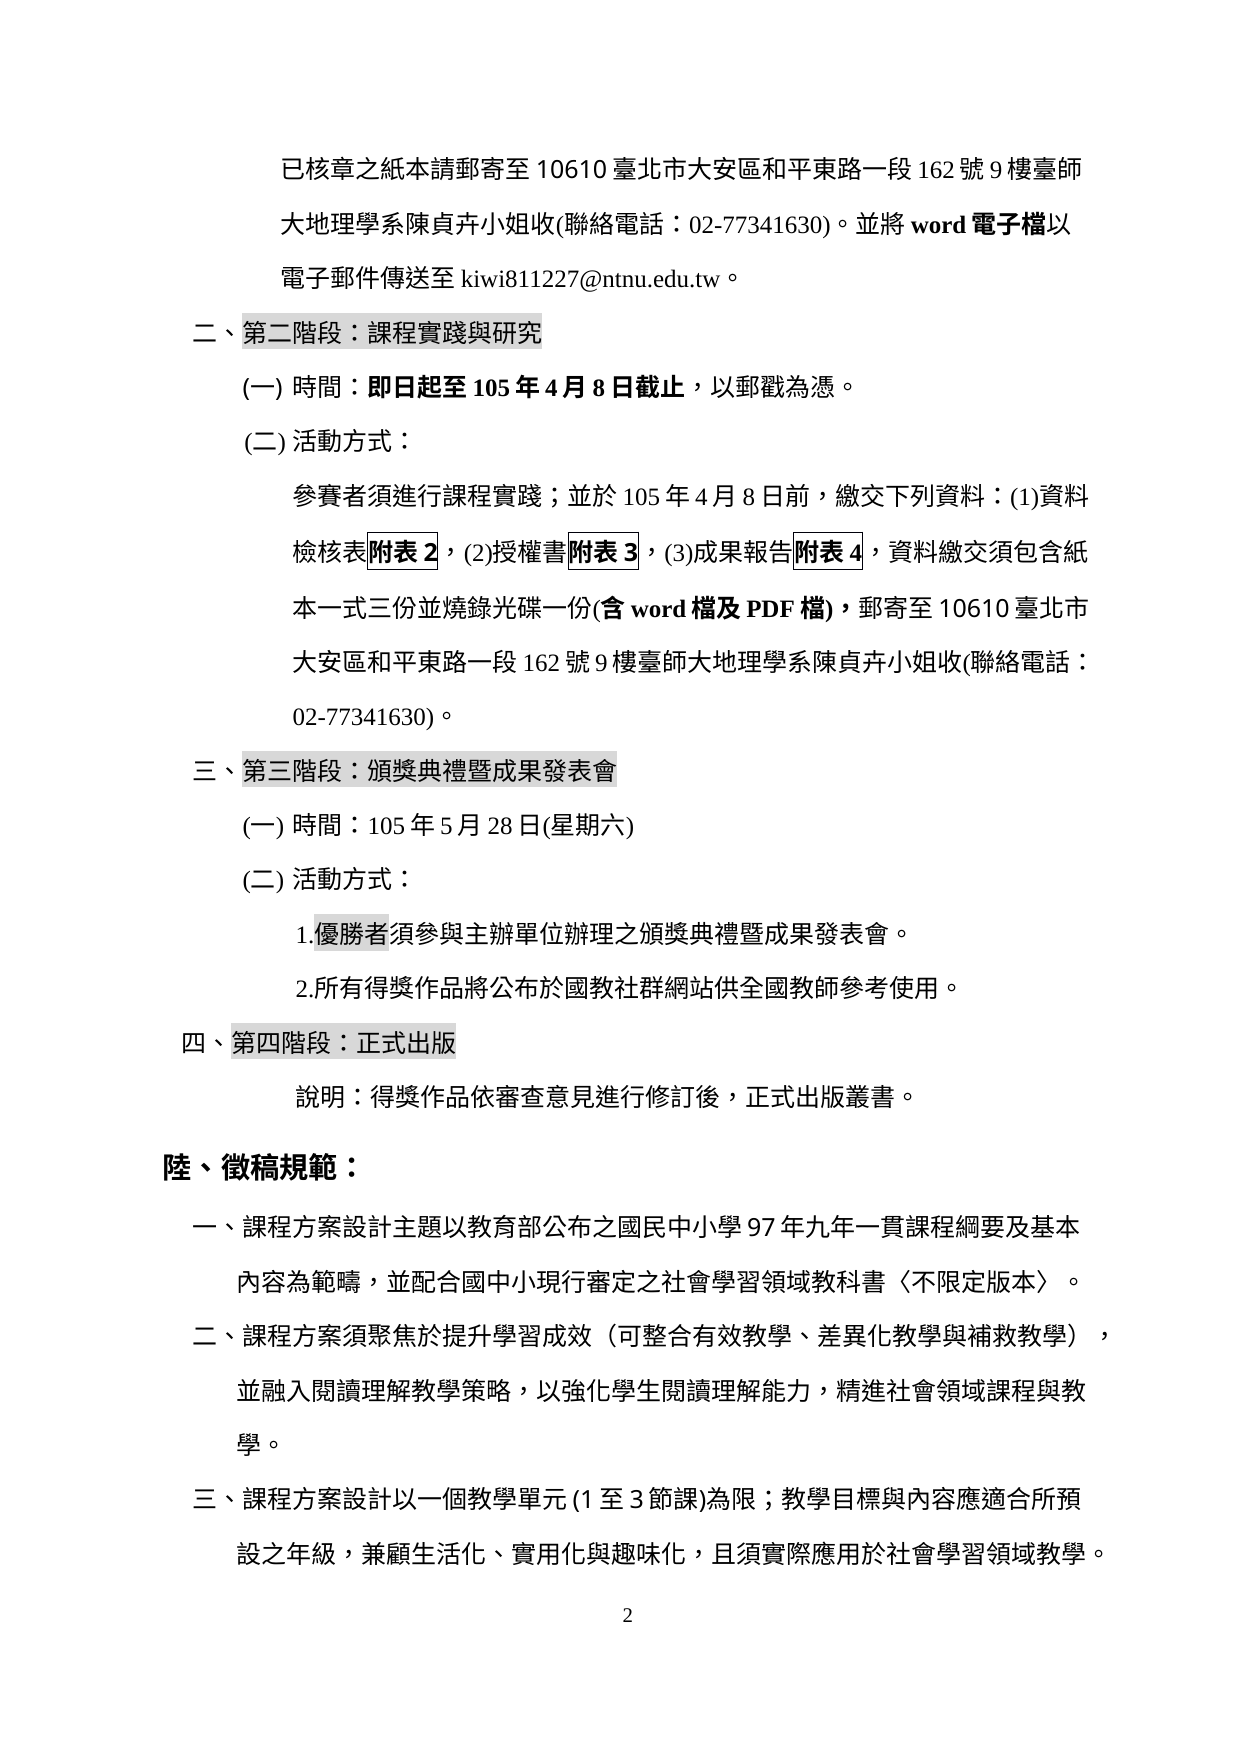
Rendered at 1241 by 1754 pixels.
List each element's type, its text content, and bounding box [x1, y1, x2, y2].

list 時間：105年5月28日(星期六) [242, 806, 1092, 842]
text 已核章之紙本請郵寄至10610臺北市大安區和平東路一段162號9樓臺師大地理學系陳貞卉小姐收(聯絡電話：02-77341630)。並將word電子檔以電子郵件傳送至kiwi811227@ntnu.edu.tw。 [281, 150, 1092, 295]
text 一、課程方案設計主題以教育部公布之國民中小學97年九年一貫課程綱要及基本內容為範疇，並配合國中小現行審定之社會學習領域教科書〈不限定版本〉。 [192, 1208, 1092, 1298]
text 參賽者須進行課程實踐；並於105年4月8日前，繳交下列資料：(1)資料檢核表附表2，(2)授權書附表3，(3)成果報告附表4，資料繳交須包含紙本一式三份並燒錄光碟一份(含word檔及PDF檔)，郵寄至10610臺北市大安區和平東路一段162號9樓臺師大地理學系陳貞卉小姐收(聯絡電話：02-77341630)。 [292, 476, 1092, 733]
text 三、第三階段：頒獎典禮暨成果發表會 [192, 751, 1092, 787]
text 1.優勝者須參與主辦單位辦理之頒獎典禮暨成果發表會。 [295, 914, 1092, 951]
text 二、第二階段：課程實踐與研究 [162, 313, 1092, 349]
text 說明：得獎作品依審查意見進行修訂後，正式出版叢書。 [295, 1077, 1092, 1114]
list 時間：即日起至105年4月8日截止，以郵戳為憑。 [242, 367, 1092, 404]
text 四、第四階段：正式出版 [162, 1023, 1092, 1059]
text 陸、徵稿規範： [162, 1144, 1092, 1187]
text 三、課程方案設計以一個教學單元 (1至3節課)為限；教學目標與內容應適合所預設之年級，兼顧生活化、實用化與趣味化，且須實際應用於社會學習領域教學。 [192, 1480, 1092, 1570]
list 活動方式： [244, 422, 1092, 458]
text 2.所有得獎作品將公布於國教社群網站供全國教師參考使用。 [295, 969, 1092, 1005]
text 二、課程方案須聚焦於提升學習成效（可整合有效教學、差異化教學與補救教學），並融入閱讀理解教學策略，以強化學生閱讀理解能力，精進社會領域課程與教學。 [192, 1317, 1092, 1462]
list 活動方式： [242, 860, 1092, 896]
